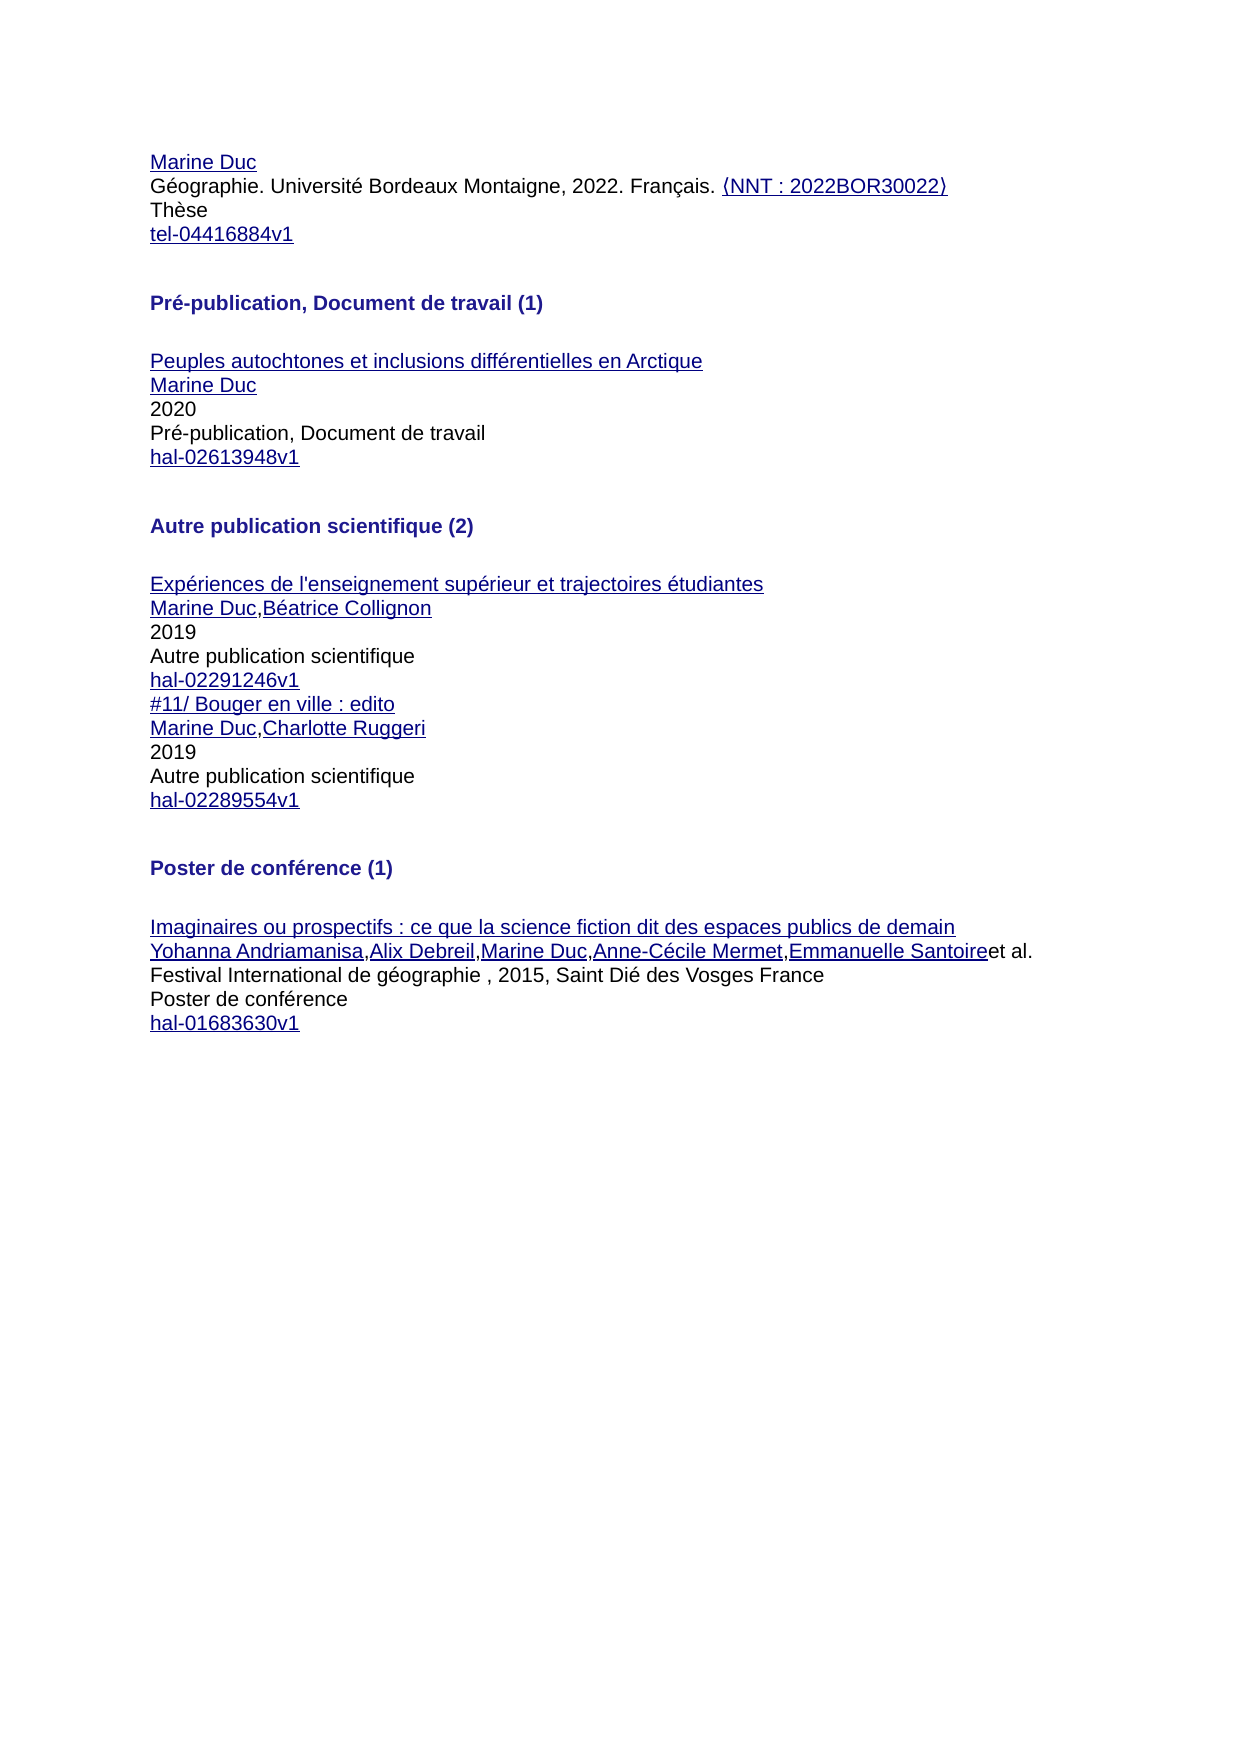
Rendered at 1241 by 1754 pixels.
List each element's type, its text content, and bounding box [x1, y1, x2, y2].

subtitle Poster de conférence (1) [150, 856, 1090, 880]
table_header Peuples autochtones et inclusions différentielles en Arctique Marine Duc 2020 Pré-publication, Document de travail hal-02613948v1 [150, 349, 1090, 469]
table_cell #11/ Bouger en ville : edito Marine Duc,Charlotte Ruggeri 2019 Autre publication scientifique hal-02289554v1 [150, 692, 1090, 811]
subtitle Autre publication scientifique (2) [150, 513, 1090, 537]
table_header Expériences de l'enseignement supérieur et trajectoires étudiantes Marine Duc,Béatrice Collignon 2019 Autre publication scientifique hal-02291246v1 [150, 572, 1090, 692]
table_header Imaginaires ou prospectifs : ce que la science fiction dit des espaces publics de demain Yohanna Andriamanisa,Alix Debreil,Marine Duc,Anne-Cécile Mermet,Emmanuelle Santoireet al. Festival International de géographie , 2015, Saint Dié des Vosges France Poster de conférence hal-01683630v1 [150, 915, 1090, 1034]
table_header Marine Duc Géographie. Université Bordeaux Montaigne, 2022. Français. ⟨NNT : 2022BOR30022⟩ Thèse tel-04416884v1 [150, 150, 1090, 246]
subtitle Pré-publication, Document de travail (1) [150, 291, 1090, 314]
